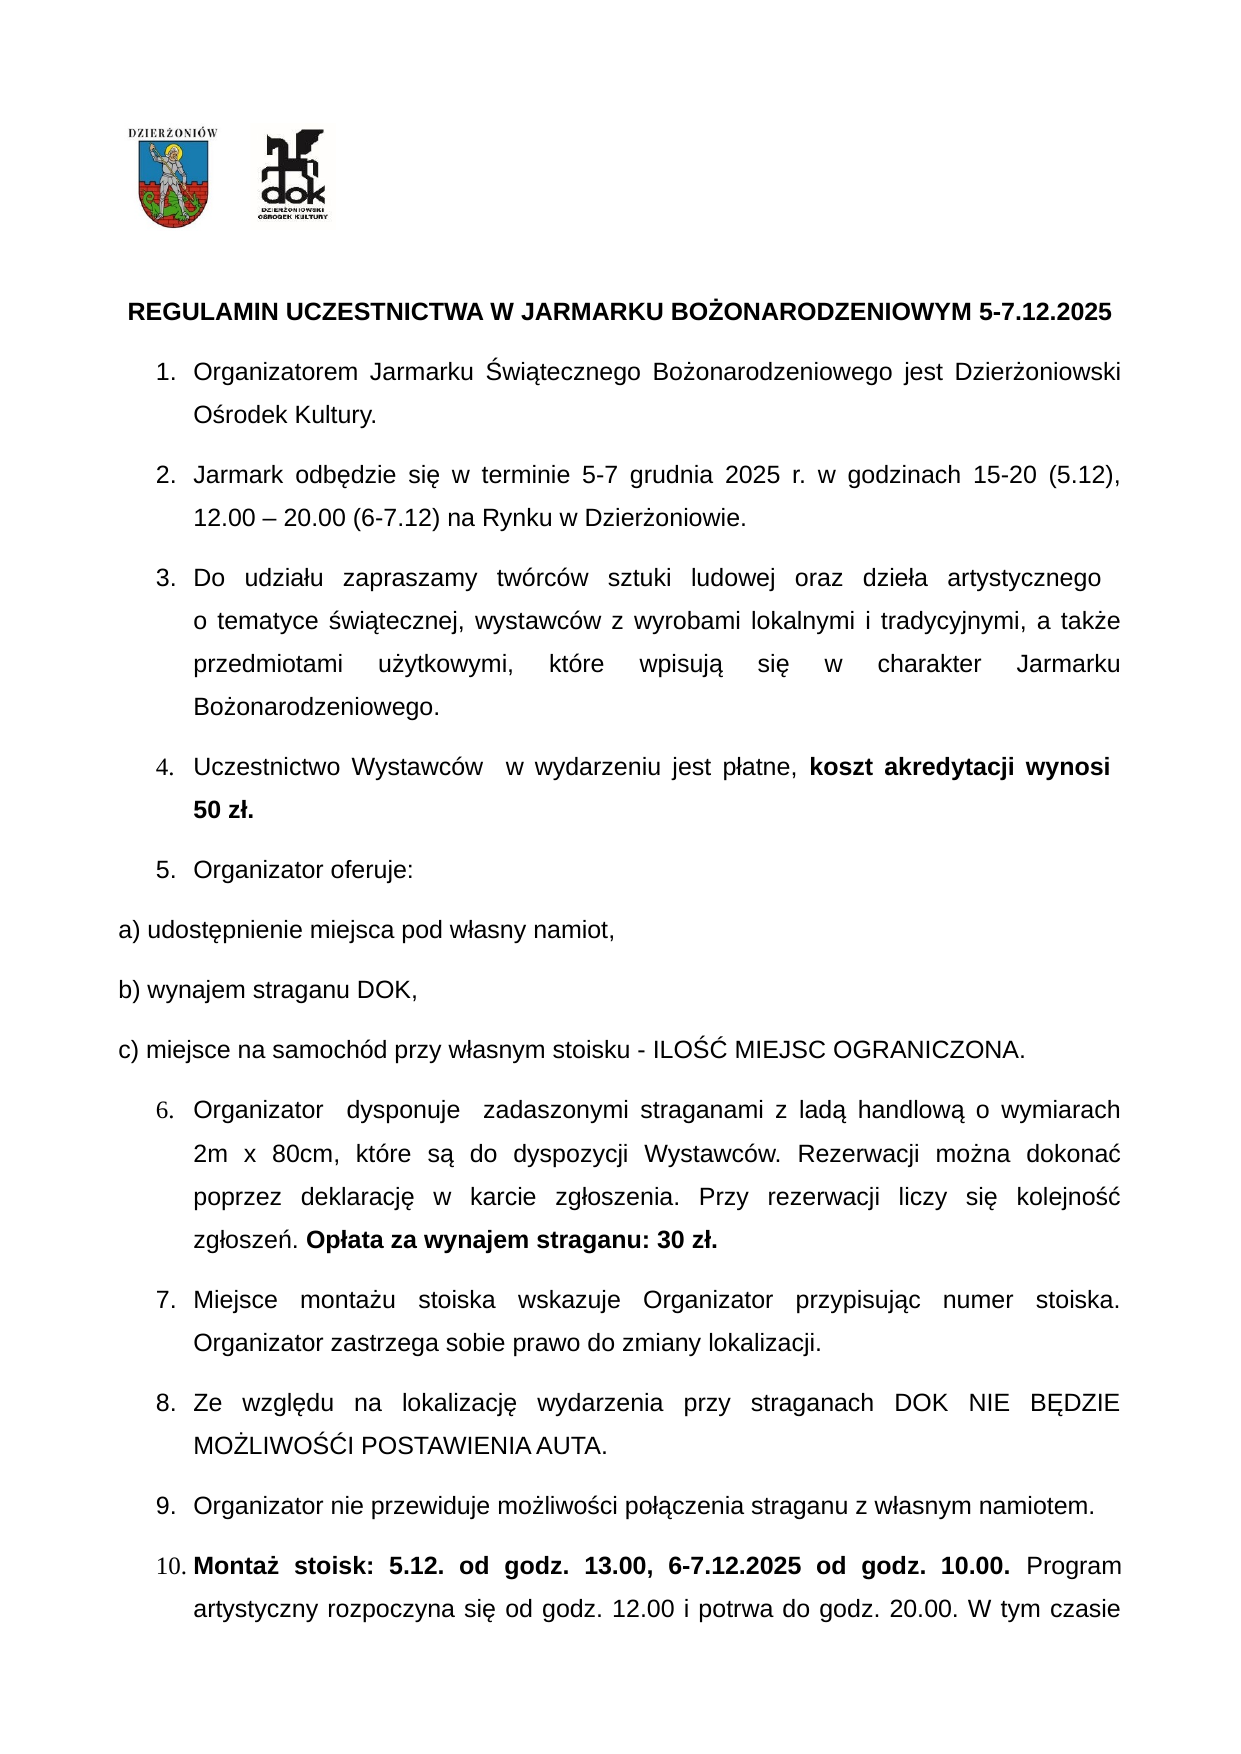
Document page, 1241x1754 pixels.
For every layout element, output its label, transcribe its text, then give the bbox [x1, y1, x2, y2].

list Miejsce montażu stoiska wskazuje Organizator przypisując numer stoiska. Organizator zastrzega sobie prawo do zmiany lokalizacji. [156, 1285, 1122, 1357]
list Montaż stoisk: 5.12. od godz. 13.00, 6-7.12.2025 od godz. 10.00. Program artystyczny rozpoczyna się od godz. 12.00 i potrwa do godz. 20.00. W tym czasie [156, 1551, 1122, 1623]
list Ze względu na lokalizację wydarzenia przy straganach DOK NIE BĘDZIE MOŻLIWOŚĆI POSTAWIENIA AUTA. [156, 1388, 1122, 1460]
list Organizator nie przewiduje możliwości połączenia straganu z własnym namiotem. [156, 1491, 1122, 1520]
text c) miejsce na samochód przy własnym stoisku - ILOŚĆ MIEJSC OGRANICZONA. [118, 1035, 1122, 1064]
list Organizator oferuje: [156, 855, 1122, 884]
table_header [118, 118, 245, 236]
list Jarmark odbędzie się w terminie 5-7 grudnia 2025 r. w godzinach 15-20 (5.12), 12.00 – 20.00 (6-7.12) na Rynku w Dzierżoniowie. [156, 459, 1122, 531]
table_header [245, 118, 1123, 236]
text REGULAMIN UCZESTNICTWA W JARMARKU BOŻONARODZENIOWYM 5-7.12.2025 [118, 296, 1122, 325]
list Organizator dysponuje zadaszonymi straganami z ladą handlową o wymiarach 2m x 80cm, które są do dyspozycji Wystawców. Rezerwacji można dokonać poprzez deklarację w karcie zgłoszenia. Przy rezerwacji liczy się kolejność zgłoszeń. Opłata za wynajem straganu: 30 zł. [156, 1095, 1122, 1253]
text a) udostępnienie miejsca pod własny namiot, [118, 915, 1122, 944]
text b) wynajem straganu DOK, [118, 975, 1122, 1004]
list Do udziału zapraszamy twórców sztuki ludowej oraz dzieła artystycznego o tematyce świątecznej, wystawców z wyrobami lokalnymi i tradycyjnymi, a także przedmiotami użytkowymi, które wpisują się w charakter Jarmarku Bożonarodzeniowego. [156, 563, 1122, 721]
list Organizatorem Jarmarku Świątecznego Bożonarodzeniowego jest Dzierżoniowski Ośrodek Kultury. [156, 356, 1122, 428]
list Uczestnictwo Wystawców w wydarzeniu jest płatne, koszt akredytacji wynosi 50 zł. [156, 752, 1122, 824]
